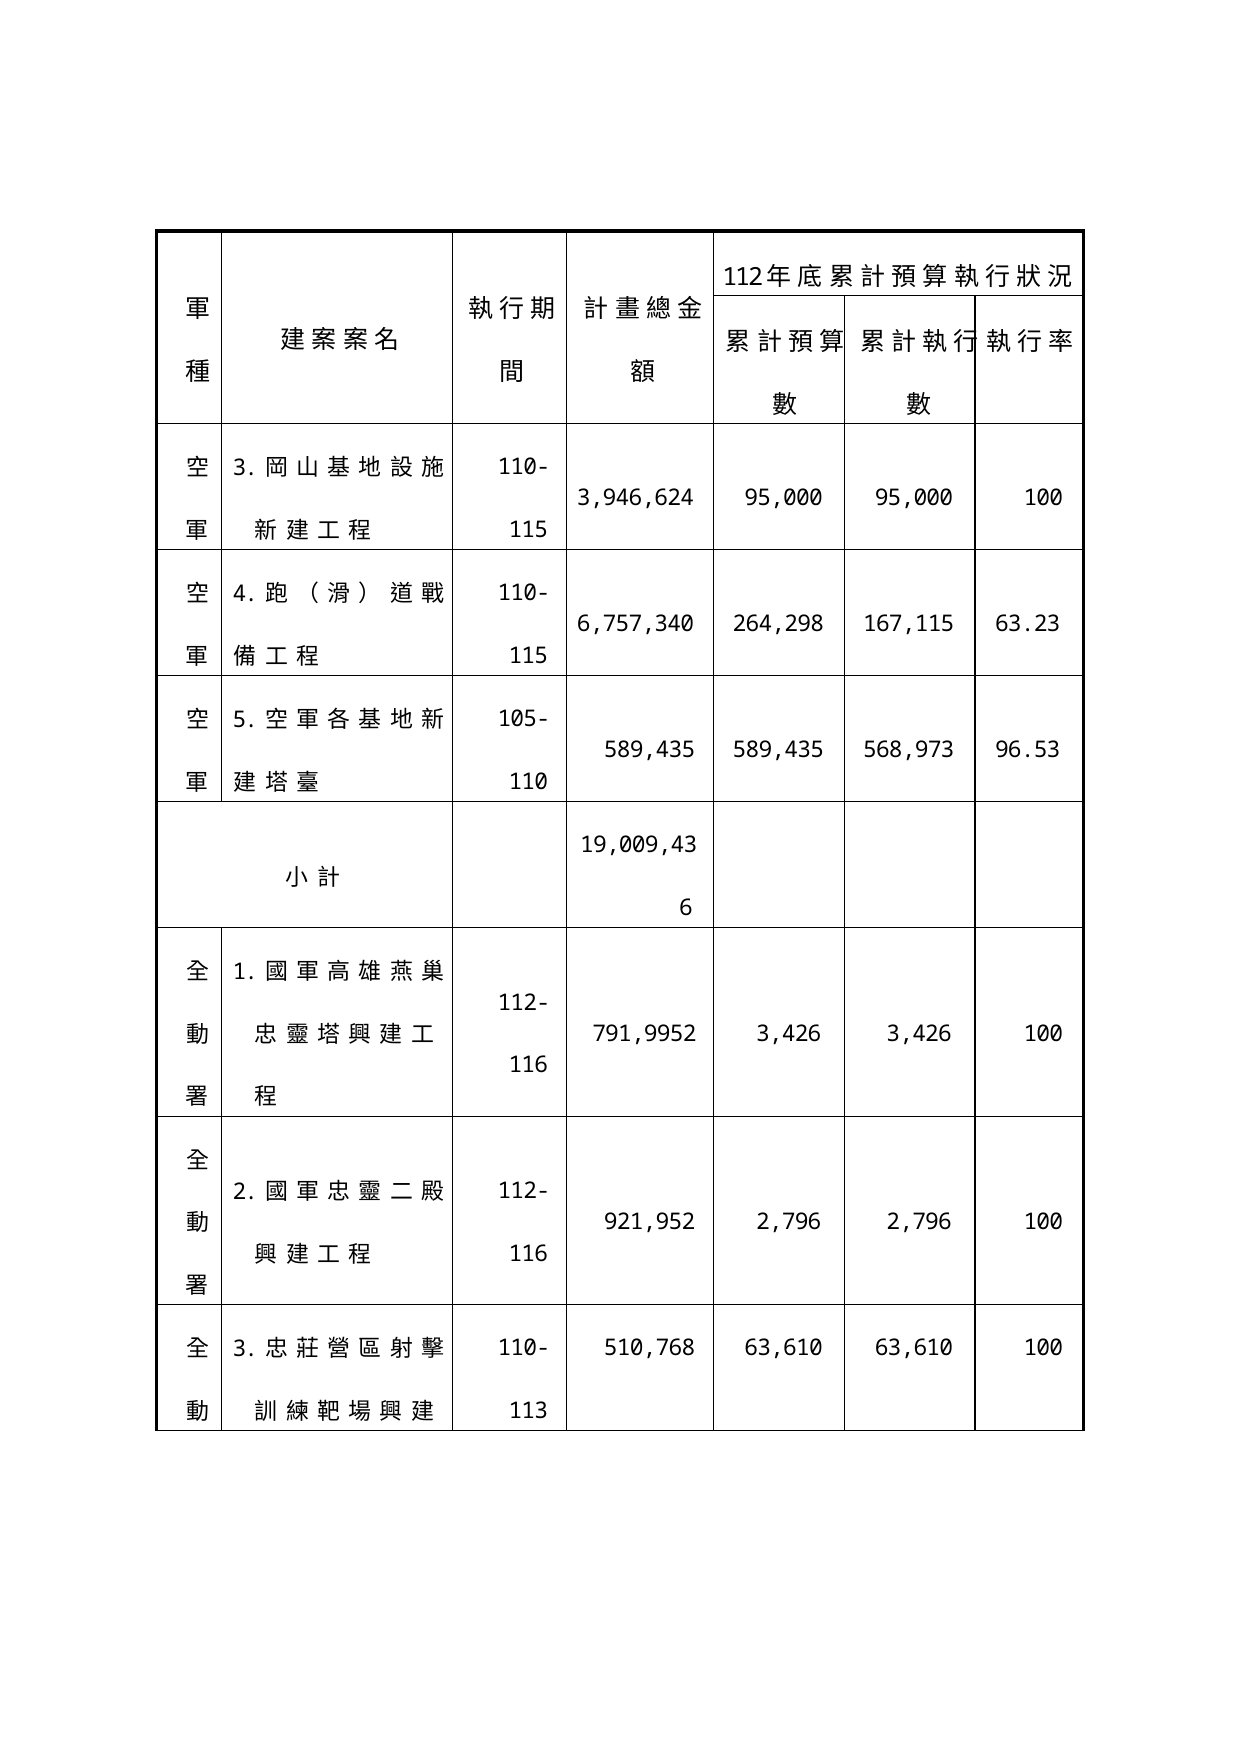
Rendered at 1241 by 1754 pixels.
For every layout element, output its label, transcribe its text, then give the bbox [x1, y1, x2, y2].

table_cell 510,768 [567, 1305, 713, 1430]
table_cell 100 [976, 424, 1082, 549]
table_cell 全動 [158, 1305, 221, 1430]
table_cell 累計執行數 [845, 296, 974, 423]
table_cell 100 [976, 928, 1082, 1116]
table_cell 1.國軍高雄燕巢忠靈塔興建工程 [222, 928, 452, 1116]
table_header 計畫總金額 [567, 233, 713, 423]
table_cell 全動署 [158, 928, 221, 1116]
table_cell 6,757,340 [567, 550, 713, 675]
table_cell 110-115 [453, 550, 566, 675]
table_cell 105-110 [453, 676, 566, 801]
table_cell 4.跑（滑）道戰備工程 [222, 550, 452, 675]
table_header 建案案名 [222, 233, 452, 423]
table_cell 112-116 [453, 928, 566, 1116]
table_cell 19,009,436 [567, 802, 713, 927]
table_cell 95,000 [845, 424, 974, 549]
table_cell 3.岡山基地設施新建工程 [222, 424, 452, 549]
table_cell 791,9952 [567, 928, 713, 1116]
table_cell 100 [976, 1117, 1082, 1304]
table_header 執行期間 [453, 233, 566, 423]
table_cell 2.國軍忠靈二殿興建工程 [222, 1117, 452, 1304]
table_cell 63,610 [714, 1305, 844, 1430]
table_cell 3.忠莊營區射擊訓練靶場興建 [222, 1305, 452, 1430]
table_cell 累計預算數 [714, 296, 844, 423]
table_cell [453, 802, 566, 927]
table_cell 589,435 [567, 676, 713, 801]
table_cell 568,973 [845, 676, 974, 801]
table_cell 110-113 [453, 1305, 566, 1430]
table_cell 100 [976, 1305, 1082, 1430]
table_cell 小計 [158, 802, 452, 927]
table_cell 95,000 [714, 424, 844, 549]
table_cell 3,946,624 [567, 424, 713, 549]
table_cell 全動署 [158, 1117, 221, 1304]
table_cell 2,796 [714, 1117, 844, 1304]
table_header 軍種 [158, 233, 221, 423]
table_cell 96.53 [976, 676, 1082, 801]
table_cell 3,426 [845, 928, 974, 1116]
table_header 112年底累計預算執行狀況 [714, 233, 1082, 295]
table_cell 63,610 [845, 1305, 974, 1430]
table_cell [714, 802, 844, 927]
table_cell 空軍 [158, 676, 221, 801]
table_cell [845, 802, 974, 927]
table_cell 589,435 [714, 676, 844, 801]
table_cell 執行率 [976, 296, 1082, 423]
table_cell 167,115 [845, 550, 974, 675]
table_cell 3,426 [714, 928, 844, 1116]
table_cell 5.空軍各基地新建塔臺 [222, 676, 452, 801]
table_cell 空軍 [158, 424, 221, 549]
table_cell 921,952 [567, 1117, 713, 1304]
table_cell 2,796 [845, 1117, 974, 1304]
table_cell 110-115 [453, 424, 566, 549]
table_cell 112-116 [453, 1117, 566, 1304]
table_cell 空軍 [158, 550, 221, 675]
table_cell 63.23 [976, 550, 1082, 675]
table_cell 264,298 [714, 550, 844, 675]
table_cell [976, 802, 1082, 927]
